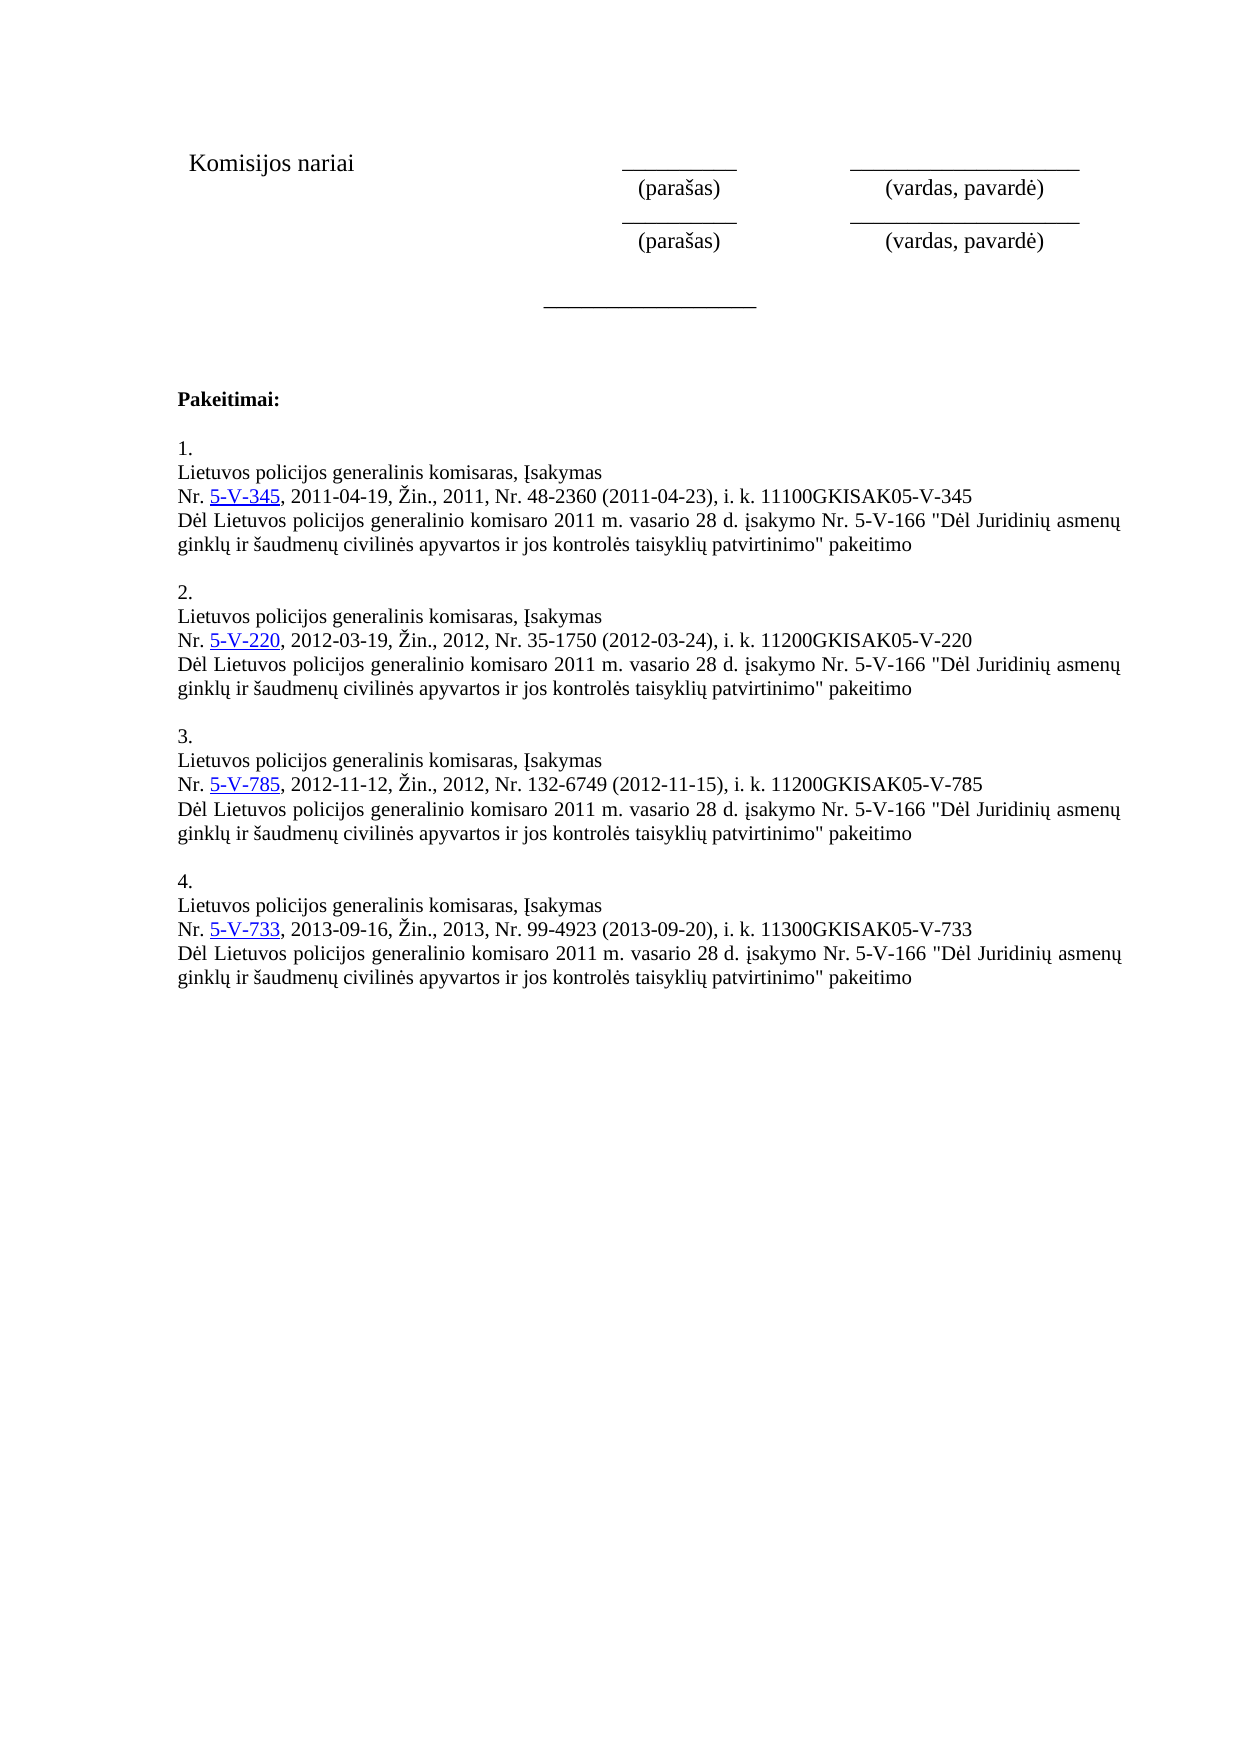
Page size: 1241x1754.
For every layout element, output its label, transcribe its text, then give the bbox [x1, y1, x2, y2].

text Nr. 5-V-220, 2012-03-19, Žin., 2012, Nr. 35-1750 (2012-03-24), i. k. 11200GKISAK05-V-220 [177, 628, 1122, 652]
text 4. [177, 869, 1122, 893]
text 1. [177, 436, 1122, 459]
table_header ____________________ (vardas, pavardė) ____________________ (vardas, pavardė) [808, 148, 1122, 253]
text Dėl Lietuvos policijos generalinio komisaro 2011 m. vasario 28 d. įsakymo Nr. 5-V-166 "Dėl Juridinių asmenų ginklų ir šaudmenų civilinės apyvartos ir jos kontrolės taisyklių patvirtinimo" pakeitimo [177, 941, 1122, 989]
table_header Komisijos nariai [177, 148, 551, 253]
text 3. [177, 724, 1122, 748]
text Lietuvos policijos generalinis komisaras, Įsakymas [177, 604, 1122, 628]
text Lietuvos policijos generalinis komisaras, Įsakymas [177, 459, 1122, 484]
text Dėl Lietuvos policijos generalinio komisaro 2011 m. vasario 28 d. įsakymo Nr. 5-V-166 "Dėl Juridinių asmenų ginklų ir šaudmenų civilinės apyvartos ir jos kontrolės taisyklių patvirtinimo" pakeitimo [177, 508, 1122, 556]
text 2. [177, 580, 1122, 604]
text Lietuvos policijos generalinis komisaras, Įsakymas [177, 748, 1122, 772]
text _________________ [177, 282, 1122, 311]
text Lietuvos policijos generalinis komisaras, Įsakymas [177, 893, 1122, 917]
text Nr. 5-V-785, 2012-11-12, Žin., 2012, Nr. 132-6749 (2012-11-15), i. k. 11200GKISAK05-V-785 [177, 772, 1122, 796]
text Dėl Lietuvos policijos generalinio komisaro 2011 m. vasario 28 d. įsakymo Nr. 5-V-166 "Dėl Juridinių asmenų ginklų ir šaudmenų civilinės apyvartos ir jos kontrolės taisyklių patvirtinimo" pakeitimo [177, 796, 1122, 844]
table_header __________ (parašas) __________ (parašas) [551, 148, 807, 253]
text Nr. 5-V-733, 2013-09-16, Žin., 2013, Nr. 99-4923 (2013-09-20), i. k. 11300GKISAK05-V-733 [177, 917, 1122, 941]
text Nr. 5-V-345, 2011-04-19, Žin., 2011, Nr. 48-2360 (2011-04-23), i. k. 11100GKISAK05-V-345 [177, 484, 1122, 508]
text Pakeitimai: [177, 387, 1122, 411]
text Dėl Lietuvos policijos generalinio komisaro 2011 m. vasario 28 d. įsakymo Nr. 5-V-166 "Dėl Juridinių asmenų ginklų ir šaudmenų civilinės apyvartos ir jos kontrolės taisyklių patvirtinimo" pakeitimo [177, 652, 1122, 700]
